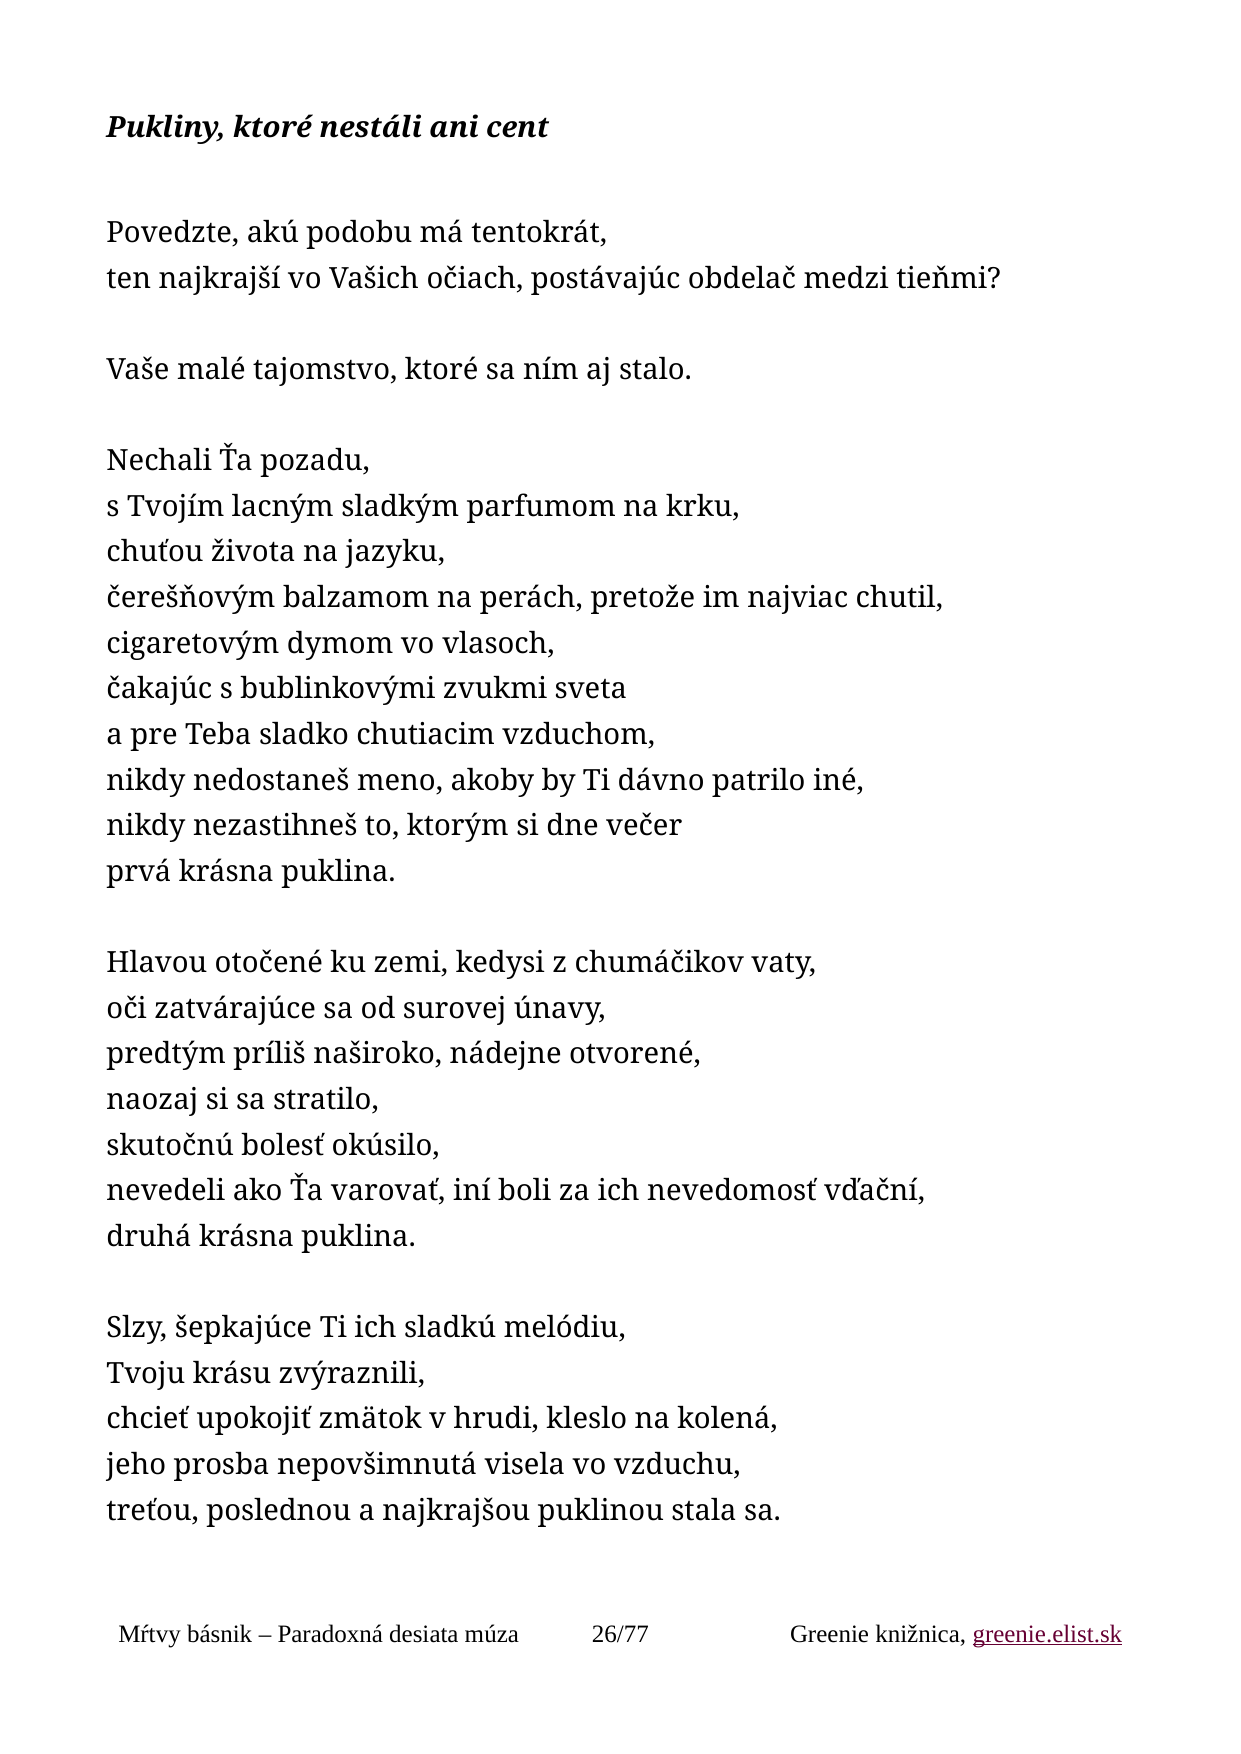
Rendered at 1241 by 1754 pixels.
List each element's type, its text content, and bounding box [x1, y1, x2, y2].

text Tvoju krásu zvýraznili, [106, 1352, 1134, 1392]
text prvá krásna puklina. [106, 850, 1134, 890]
text ten najkrajší vo Vašich očiach, postávajúc obdelač medzi tieňmi? [106, 257, 1134, 297]
text jeho prosba nepovšimnutá visela vo vzduchu, [106, 1443, 1134, 1483]
text nikdy nezastihneš to, ktorým si dne večer [106, 804, 1134, 844]
text naozaj si sa stratilo, [106, 1078, 1134, 1118]
text Nechali Ťa pozadu, [106, 439, 1134, 479]
text treťou, poslednou a najkrajšou puklinou stala sa. [106, 1489, 1134, 1528]
text druhá krásna puklina. [106, 1215, 1134, 1255]
text skutočnú bolesť okúsilo, [106, 1124, 1134, 1163]
text chuťou života na jazyku, [106, 531, 1134, 570]
text cigaretovým dymom vo vlasoch, [106, 622, 1134, 662]
text Vaše malé tajomstvo, ktoré sa ním aj stalo. [106, 348, 1134, 388]
text chcieť upokojiť zmätok v hrudi, kleslo na kolená, [106, 1398, 1134, 1437]
text oči zatvárajúce sa od surovej únavy, [106, 987, 1134, 1027]
text Hlavou otočené ku zemi, kedysi z chumáčikov vaty, [106, 941, 1134, 981]
text čakajúc s bublinkovými zvukmi sveta [106, 668, 1134, 707]
text s Tvojím lacným sladkým parfumom na krku, [106, 485, 1134, 525]
text a pre Teba sladko chutiacim vzduchom, [106, 713, 1134, 753]
text Povedzte, akú podobu má tentokrát, [106, 211, 1134, 251]
subtitle Pukliny, ktoré nestáli ani cent [106, 106, 1134, 146]
text predtým príliš naširoko, nádejne otvorené, [106, 1033, 1134, 1072]
text čerešňovým balzamom na perách, pretože im najviac chutil, [106, 576, 1134, 616]
text Slzy, šepkajúce Ti ich sladkú melódiu, [106, 1306, 1134, 1346]
text nikdy nedostaneš meno, akoby by Ti dávno patrilo iné, [106, 759, 1134, 798]
text nevedeli ako Ťa varovať, iní boli za ich nevedomosť vďační, [106, 1169, 1134, 1209]
